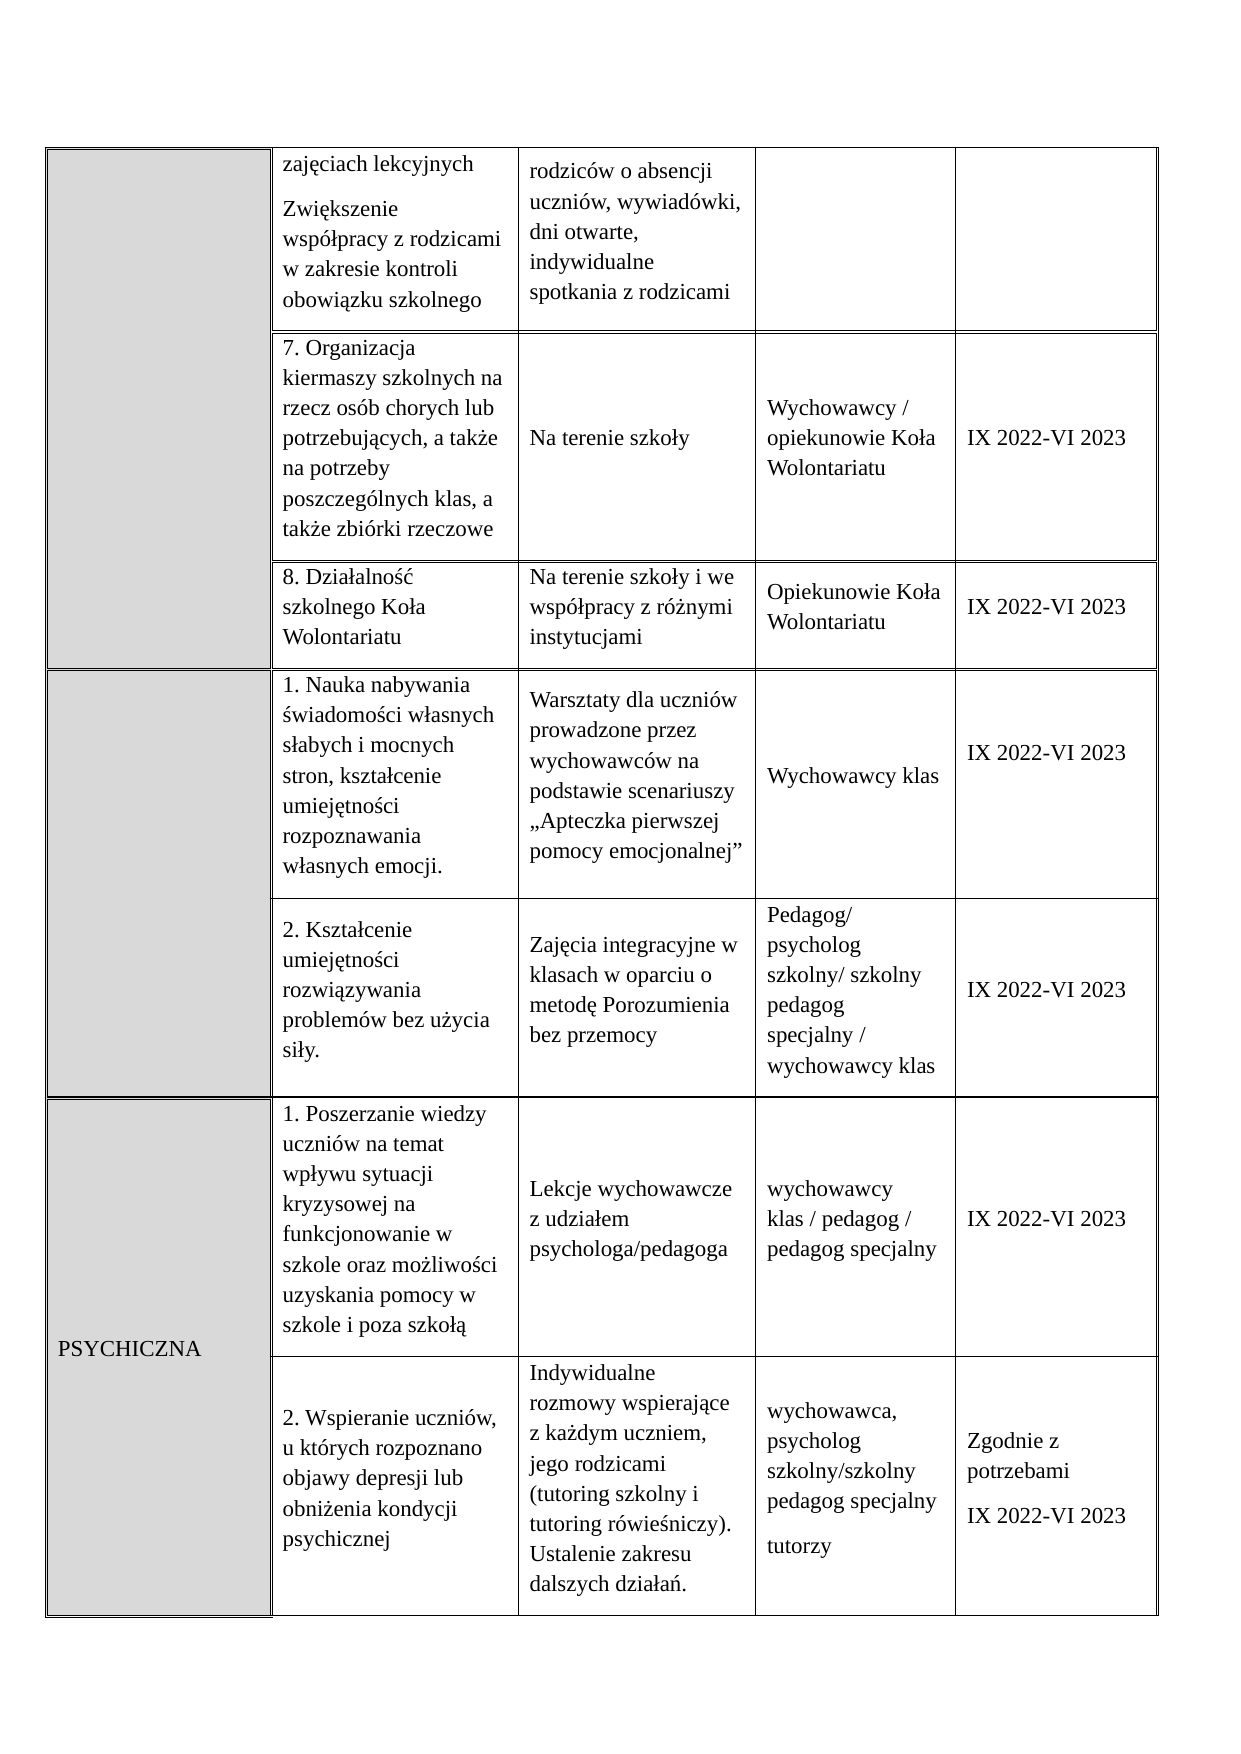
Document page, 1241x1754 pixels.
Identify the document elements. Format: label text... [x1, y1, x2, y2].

table_cell [48, 150, 270, 668]
table_cell Na terenie szkoły [519, 334, 755, 559]
table_cell IX 2022-VI 2023 [956, 334, 1156, 559]
table_cell Wychowawcy / opiekunowie Koła Wolontariatu [756, 334, 955, 559]
table_cell 8. Działalność szkolnego Koła Wolontariatu [273, 563, 518, 668]
table_cell IX 2022-VI 2023 [956, 899, 1156, 1096]
table_cell Zgodnie z potrzebami IX 2022-VI 2023 [956, 1357, 1156, 1615]
table_cell [756, 148, 955, 330]
table_cell 1. Poszerzanie wiedzy uczniów na temat wpływu sytuacji kryzysowej na funkcjonowanie w szkole oraz możliwości uzyskania pomocy w szkole i poza szkołą [273, 1098, 518, 1356]
table_cell IX 2022-VI 2023 [956, 671, 1156, 897]
table_cell Na terenie szkoły i we współpracy z różnymi instytucjami [519, 563, 755, 668]
table_cell Indywidualne rozmowy wspierające z każdym uczniem, jego rodzicami (tutoring szkolny i tutoring rówieśniczy). Ustalenie zakresu dalszych działań. [519, 1357, 755, 1615]
table_cell rodziców o absencji uczniów, wywiadówki, dni otwarte, indywidualne spotkania z rodzicami [519, 148, 755, 330]
table_cell Lekcje wychowawcze z udziałem psychologa/pedagoga [519, 1098, 755, 1356]
table_cell Pedagog/ psycholog szkolny/ szkolny pedagog specjalny / wychowawcy klas [756, 899, 955, 1096]
table_cell Opiekunowie Koła Wolontariatu [756, 563, 955, 668]
table_cell Wychowawcy klas [756, 671, 955, 897]
table_cell [48, 671, 270, 1096]
table_cell PSYCHICZNA [48, 1100, 270, 1615]
table_cell 2. Wspieranie uczniów, u których rozpoznano objawy depresji lub obniżenia kondycji psychicznej [273, 1357, 518, 1615]
table_cell zajęciach lekcyjnych Zwiększenie współpracy z rodzicami w zakresie kontroli obowiązku szkolnego [273, 148, 518, 330]
table_cell [956, 148, 1156, 330]
table_cell 7. Organizacja kiermaszy szkolnych na rzecz osób chorych lub potrzebujących, a także na potrzeby poszczególnych klas, a także zbiórki rzeczowe [273, 334, 518, 559]
table_cell 2. Kształcenie umiejętności rozwiązywania problemów bez użycia siły. [273, 899, 518, 1096]
table_cell IX 2022-VI 2023 [956, 1098, 1156, 1356]
table_cell IX 2022-VI 2023 [956, 563, 1156, 668]
table_cell Zajęcia integracyjne w klasach w oparciu o metodę Porozumienia bez przemocy [519, 899, 755, 1096]
table_cell 1. Nauka nabywania świadomości własnych słabych i mocnych stron, kształcenie umiejętności rozpoznawania własnych emocji. [273, 671, 518, 897]
table_cell wychowawcy klas / pedagog / pedagog specjalny [756, 1098, 955, 1356]
table_cell Warsztaty dla uczniów prowadzone przez wychowawców na podstawie scenariuszy „Apteczka pierwszej pomocy emocjonalnej” [519, 671, 755, 897]
table_cell wychowawca, psycholog szkolny/szkolny pedagog specjalny tutorzy [756, 1357, 955, 1615]
